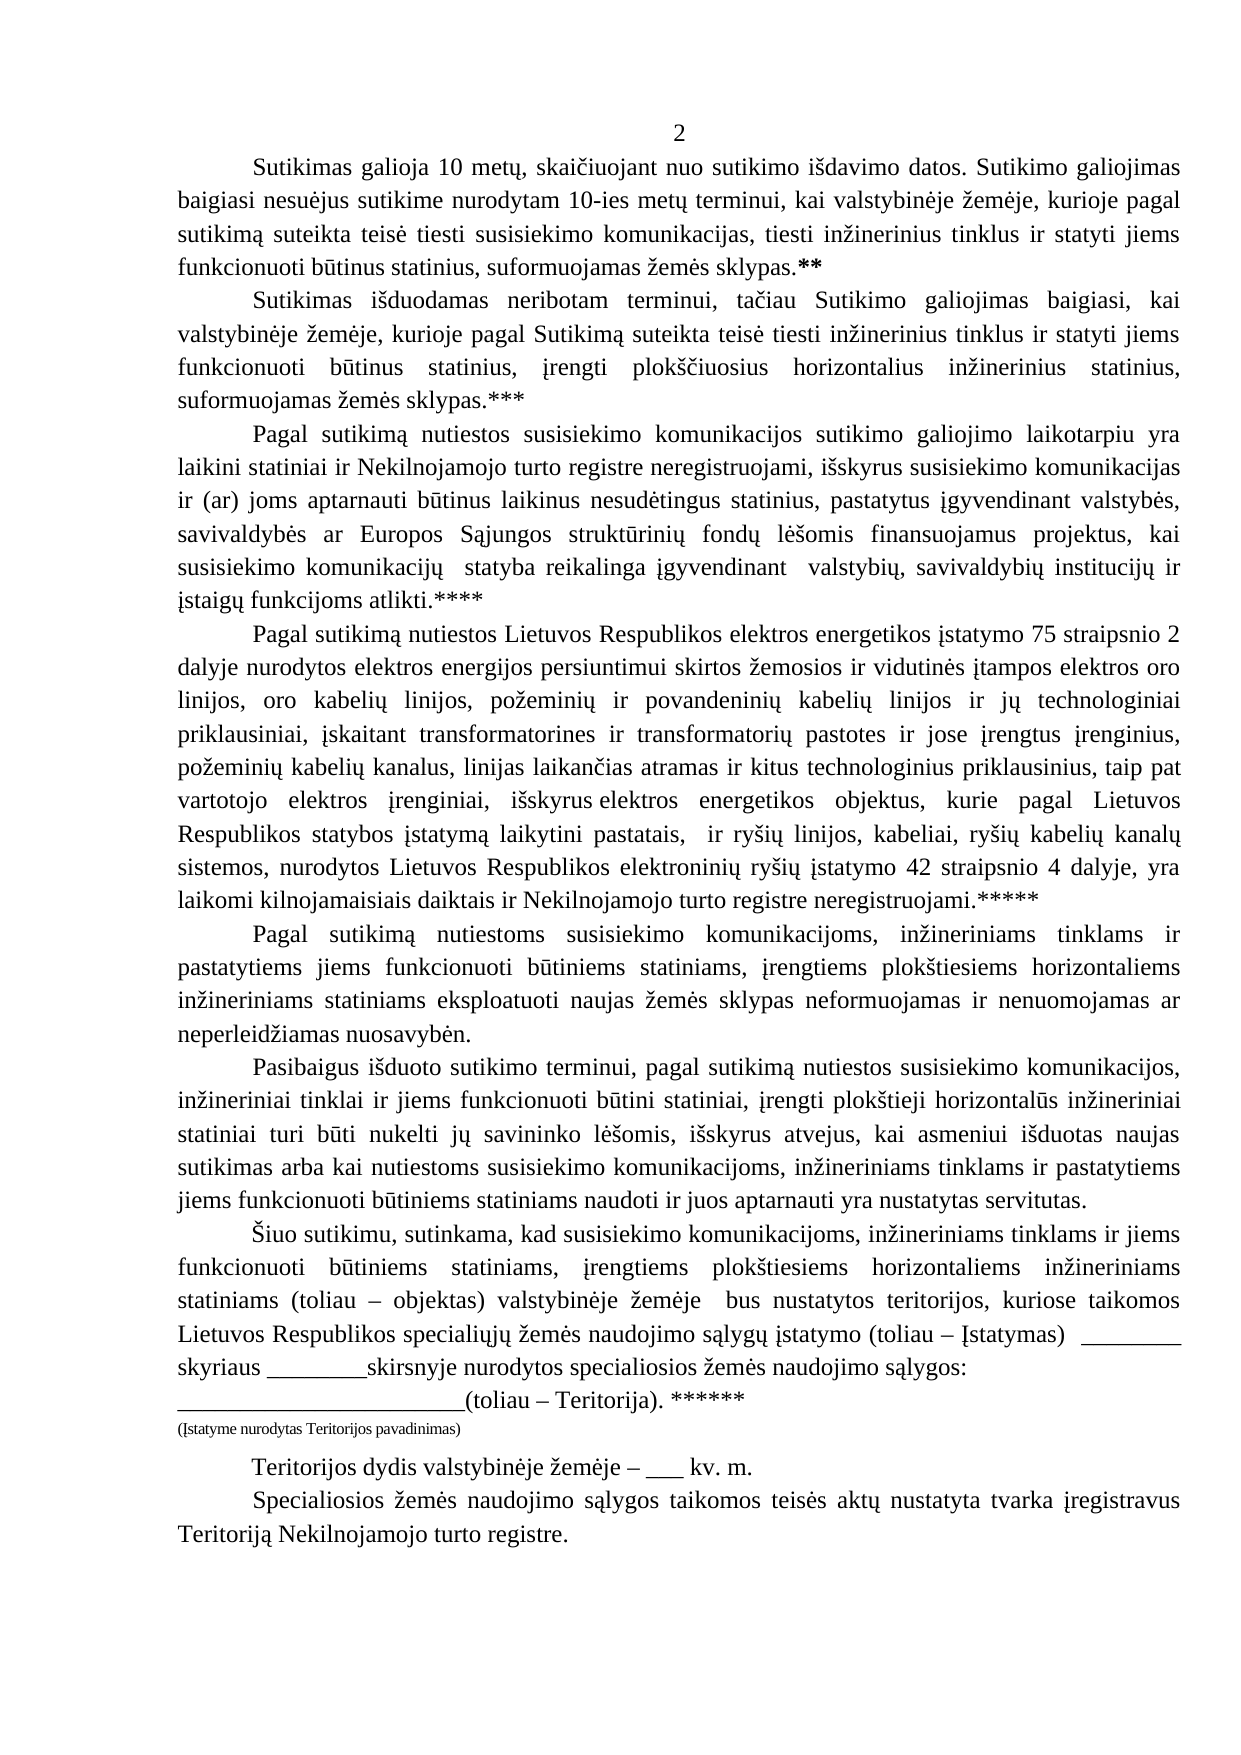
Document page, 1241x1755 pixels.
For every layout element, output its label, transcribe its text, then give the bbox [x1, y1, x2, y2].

text Sutikimas išduodamas neribotam terminui, tačiau Sutikimo galiojimas baigiasi, kai valstybinėje žemėje, kurioje pagal Sutikimą suteikta teisė tiesti inžinerinius tinklus ir statyti jiems funkcionuoti būtinus statinius, įrengti plokščiuosius horizontalius inžinerinius statinius, suformuojamas žemės sklypas.*** [177, 281, 1181, 414]
text Pagal sutikimą nutiestos Lietuvos Respublikos elektros energetikos įstatymo 75 straipsnio 2 dalyje nurodytos elektros energijos persiuntimui skirtos žemosios ir vidutinės įtampos elektros oro linijos, oro kabelių linijos, požeminių ir povandeninių kabelių linijos ir jų technologiniai priklausiniai, įskaitant transformatorines ir transformatorių pastotes ir jose įrengtus įrenginius, požeminių kabelių kanalus, linijas laikančias atramas ir kitus technologinius priklausinius, taip pat vartotojo elektros įrenginiai, išskyrus elektros energetikos objektus, kurie pagal Lietuvos Respublikos statybos įstatymą laikytini pastatais, ir ryšių linijos, kabeliai, ryšių kabelių kanalų sistemos, nurodytos Lietuvos Respublikos elektroninių ryšių įstatymo 42 straipsnio 4 dalyje, yra laikomi kilnojamaisiais daiktais ir Nekilnojamojo turto registre neregistruojami.***** [177, 614, 1181, 914]
text _______________________(toliau – Teritorija). ****** [177, 1381, 1181, 1414]
text Šiuo sutikimu, sutinkama, kad susisiekimo komunikacijoms, inžineriniams tinklams ir jiems funkcionuoti būtiniems statiniams, įrengtiems plokštiesiems horizontaliems inžineriniams statiniams (toliau – objektas) valstybinėje žemėje bus nustatytos teritorijos, kuriose taikomos Lietuvos Respublikos specialiųjų žemės naudojimo sąlygų įstatymo (toliau – Įstatymas) ________ skyriaus ________skirsnyje nurodytos specialiosios žemės naudojimo sąlygos: [177, 1214, 1181, 1381]
text Sutikimas galioja 10 metų, skaičiuojant nuo sutikimo išdavimo datos. Sutikimo galiojimas baigiasi nesuėjus sutikime nurodytam 10-ies metų terminui, kai valstybinėje žemėje, kurioje pagal sutikimą suteikta teisė tiesti susisiekimo komunikacijas, tiesti inžinerinius tinklus ir statyti jiems funkcionuoti būtinus statinius, suformuojamas žemės sklypas.** [177, 148, 1181, 281]
text Pasibaigus išduoto sutikimo terminui, pagal sutikimą nutiestos susisiekimo komunikacijos, inžineriniai tinklai ir jiems funkcionuoti būtini statiniai, įrengti plokštieji horizontalūs inžineriniai statiniai turi būti nukelti jų savininko lėšomis, išskyrus atvejus, kai asmeniui išduotas naujas sutikimas arba kai nutiestoms susisiekimo komunikacijoms, inžineriniams tinklams ir pastatytiems jiems funkcionuoti būtiniems statiniams naudoti ir juos aptarnauti yra nustatytas servitutas. [177, 1048, 1181, 1214]
text Teritorijos dydis valstybinėje žemėje – ___ kv. m. [177, 1448, 1181, 1481]
text Pagal sutikimą nutiestos susisiekimo komunikacijos sutikimo galiojimo laikotarpiu yra laikini statiniai ir Nekilnojamojo turto registre neregistruojami, išskyrus susisiekimo komunikacijas ir (ar) joms aptarnauti būtinus laikinus nesudėtingus statinius, pastatytus įgyvendinant valstybės, savivaldybės ar Europos Sąjungos struktūrinių fondų lėšomis finansuojamus projektus, kai susisiekimo komunikacijų statyba reikalinga įgyvendinant valstybių, savivaldybių institucijų ir įstaigų funkcijoms atlikti.**** [177, 414, 1181, 614]
text Pagal sutikimą nutiestoms susisiekimo komunikacijoms, inžineriniams tinklams ir pastatytiems jiems funkcionuoti būtiniems statiniams, įrengtiems plokštiesiems horizontaliems inžineriniams statiniams eksploatuoti naujas žemės sklypas neformuojamas ir nenuomojamas ar neperleidžiamas nuosavybėn. [177, 914, 1181, 1048]
text Specialiosios žemės naudojimo sąlygos taikomos teisės aktų nustatyta tvarka įregistravus Teritoriją Nekilnojamojo turto registre. [177, 1481, 1181, 1548]
text (Įstatyme nurodytas Teritorijos pavadinimas) [177, 1414, 1181, 1448]
